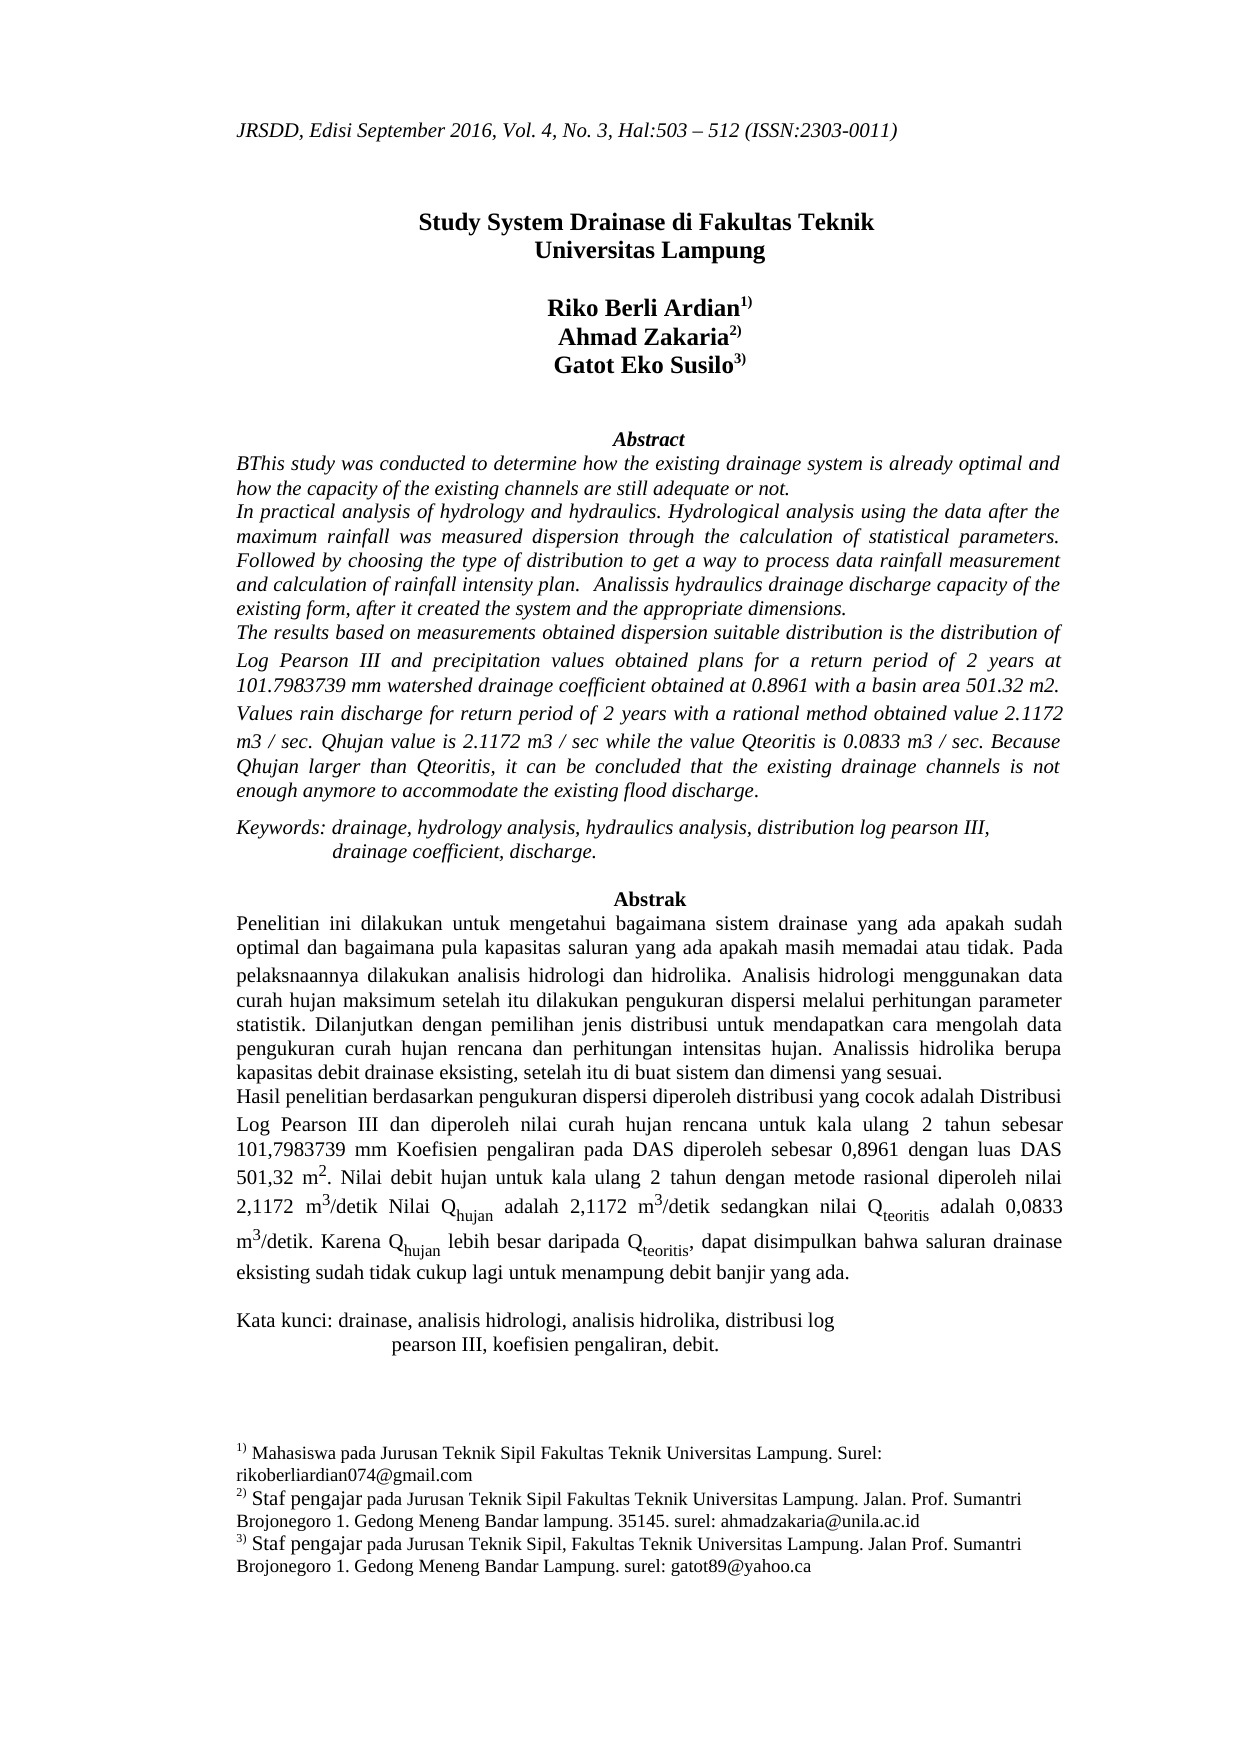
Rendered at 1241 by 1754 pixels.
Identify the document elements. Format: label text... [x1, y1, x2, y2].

text Universitas Lampung [236, 235, 1063, 264]
text The results based on measurements obtained dispersion suitable distribution is the distribution of Log Pearson III and precipitation values obtained plans for a return period of 2 years at 101.7983739 mm watershed drainage coefficient obtained at 0.8961 with a basin area 501.32 m2. Values rain discharge for return period of 2 years with a rational method obtained value 2.1172 m3 / sec. Qhujan value is 2.1172 m3 / sec while the value Qteoritis is 0.0833 m3 / sec. Because Qhujan larger than Qteoritis, it can be concluded that the existing drainage channels is not enough anymore to accommodate the existing flood discharge. [236, 620, 1063, 802]
text Hasil penelitian berdasarkan pengukuran dispersi diperoleh distribusi yang cocok adalah Distribusi Log Pearson III dan diperoleh nilai curah hujan rencana untuk kala ulang 2 tahun sebesar 101,7983739 mm Koefisien pengaliran pada DAS diperoleh sebesar 0,8961 dengan luas DAS 501,32 m2. Nilai debit hujan untuk kala ulang 2 tahun dengan metode rasional diperoleh nilai 2,1172 m3/detik Nilai Qhujan adalah 2,1172 m3/detik sedangkan nilai Qteoritis adalah 0,0833 m3/detik. Karena Qhujan lebih besar daripada Qteoritis, dapat disimpulkan bahwa saluran drainase eksisting sudah tidak cukup lagi untuk menampung debit banjir yang ada. [236, 1084, 1063, 1284]
text ) Mahasiswa pada Jurusan Teknik Sipil Fakultas Teknik Universitas Lampung. Surel: rikoberliardian074@gmail.com [236, 1440, 1063, 1486]
text Gatot Eko Susilo) [236, 350, 1063, 379]
text Study System Drainase di Fakultas Teknik [236, 207, 1063, 235]
text Abstrak [236, 887, 1063, 911]
text ) Staf pengajar pada Jurusan Teknik Sipil Fakultas Teknik Universitas Lampung. Jalan. Prof. Sumantri Brojonegoro 1. Gedong Meneng Bandar lampung. 35145. surel: ahmadzakaria@unila.ac.id [236, 1486, 1063, 1531]
text Kata kunci: drainase, analisis hidrologi, analisis hidrolika, distribusi log pearson III, koefisien pengaliran, debit. [236, 1308, 1063, 1356]
text Penelitian ini dilakukan untuk mengetahui bagaimana sistem drainase yang ada apakah sudah optimal dan bagaimana pula kapasitas saluran yang ada apakah masih memadai atau tidak. Pada pelaksnaannya dilakukan analisis hidrologi dan hidrolika. Analisis hidrologi menggunakan data curah hujan maksimum setelah itu dilakukan pengukuran dispersi melalui perhitungan parameter statistik. Dilanjutkan dengan pemilihan jenis distribusi untuk mendapatkan cara mengolah data pengukuran curah hujan rencana dan perhitungan intensitas hujan. Analissis hidrolika berupa kapasitas debit drainase eksisting, setelah itu di buat sistem dan dimensi yang sesuai. [236, 911, 1063, 1084]
text Abstract [236, 427, 1063, 451]
text Riko Berli Ardian) [236, 293, 1063, 322]
text Ahmad Zakaria) [236, 322, 1063, 350]
text BThis study was conducted to determine how the existing drainage system is already optimal and how the capacity of the existing channels are still adequate or not. [236, 451, 1063, 499]
text Keywords: drainage, hydrology analysis, hydraulics analysis, distribution log pearson III, drainage coefficient, discharge. [236, 815, 1063, 863]
text In practical analysis of hydrology and hydraulics. Hydrological analysis using the data after the maximum rainfall was measured dispersion through the calculation of statistical parameters. Followed by choosing the type of distribution to get a way to process data rainfall measurement and calculation of rainfall intensity plan. Analissis hydraulics drainage discharge capacity of the existing form, after it created the system and the appropriate dimensions. [236, 499, 1063, 620]
text ) Staf pengajar pada Jurusan Teknik Sipil, Fakultas Teknik Universitas Lampung. Jalan Prof. Sumantri Brojonegoro 1. Gedong Meneng Bandar Lampung. surel: gatot89@yahoo.ca [236, 1531, 1063, 1577]
